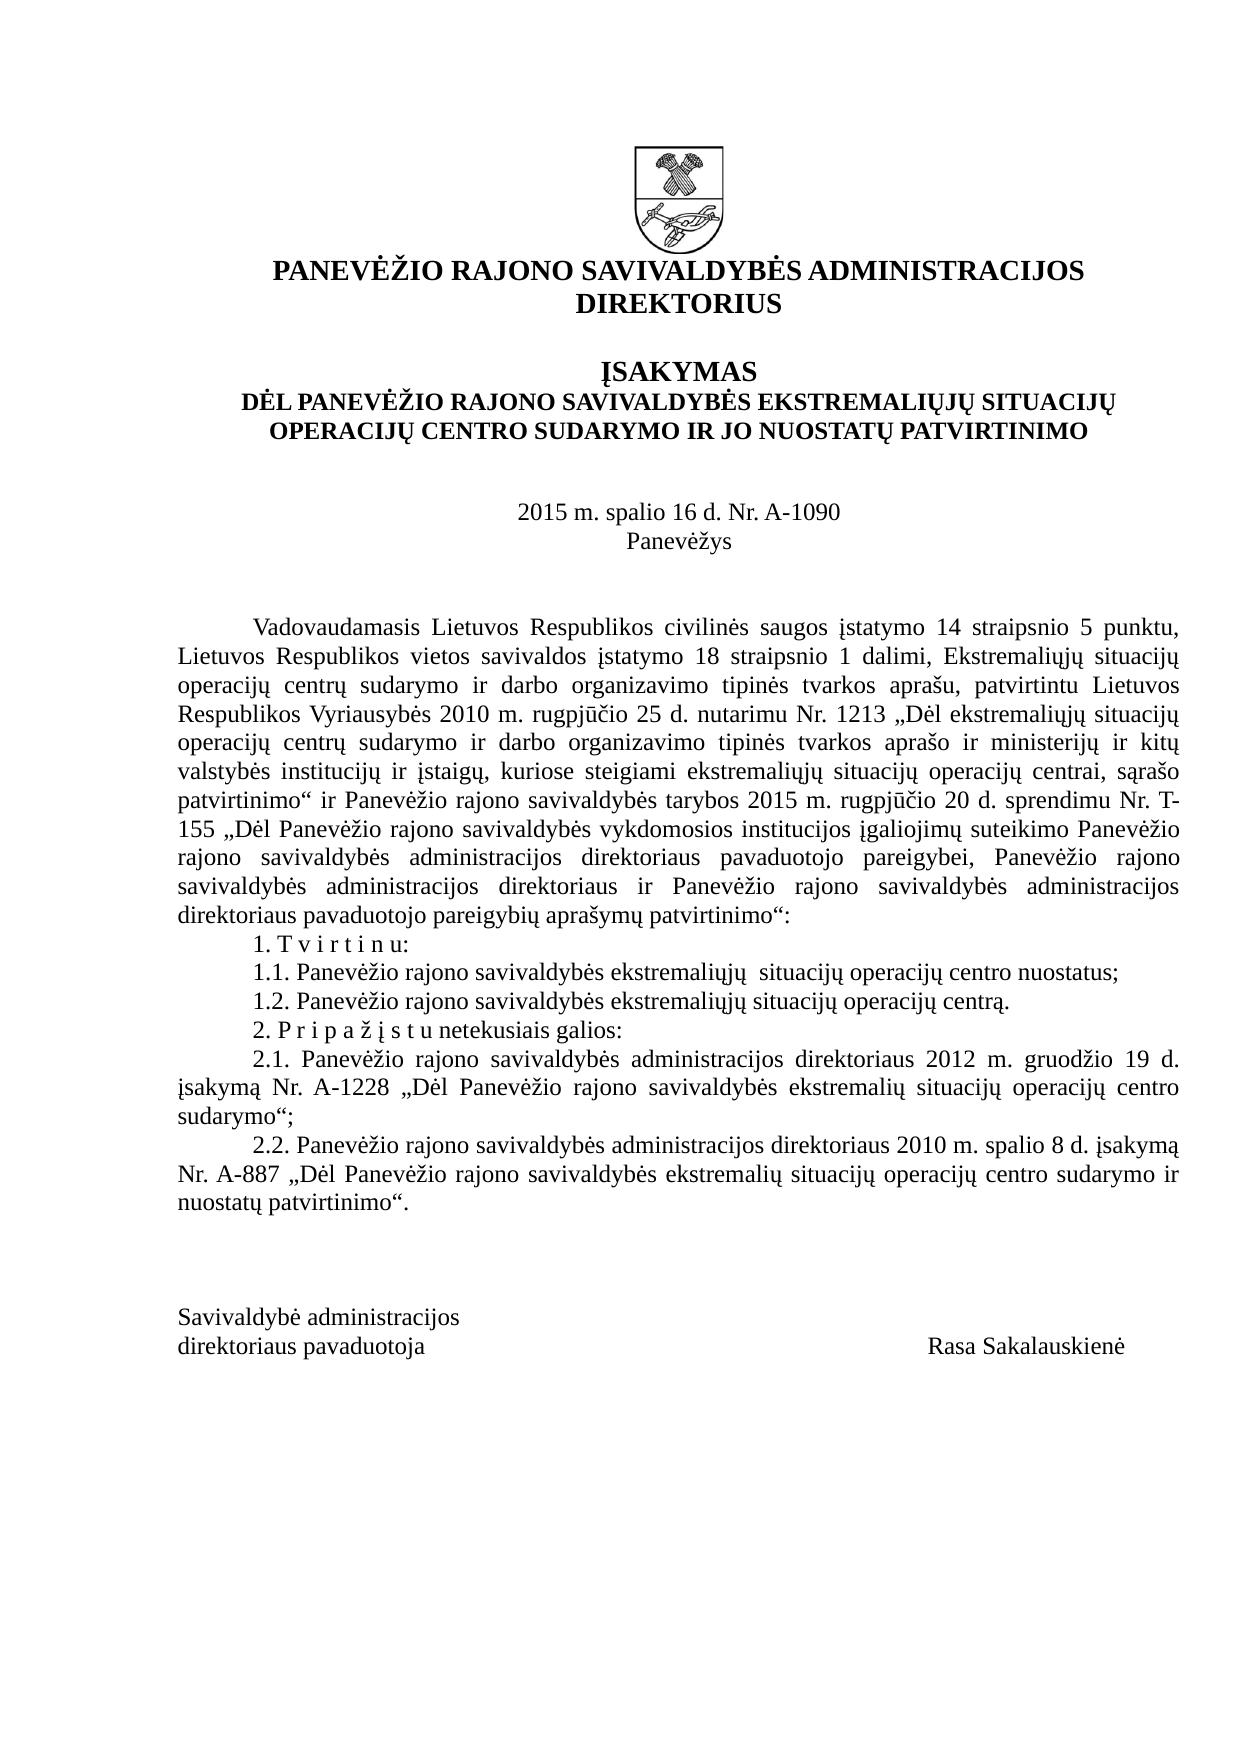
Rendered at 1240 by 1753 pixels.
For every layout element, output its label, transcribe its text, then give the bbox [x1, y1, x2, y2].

text ĮSAKYMAS [177, 354, 1181, 387]
text Savivaldybė administracijos [177, 1302, 1181, 1331]
text 2015 m. spalio 16 d. Nr. A-1090 [177, 497, 1181, 526]
text 2.2. Panevėžio rajono savivaldybės administracijos direktoriaus 2010 m. spalio 8 d. įsakymą Nr. A-887 „Dėl Panevėžio rajono savivaldybės ekstremalių situacijų operacijų centro sudarymo ir nuostatų patvirtinimo“. [177, 1130, 1181, 1216]
text 1.1. Panevėžio rajono savivaldybės ekstremaliųjų situacijų operacijų centro nuostatus; [177, 957, 1181, 986]
subtitle Vadovaudamasis Lietuvos Respublikos civilinės saugos įstatymo 14 straipsnio 5 punktu, Lietuvos Respublikos vietos savivaldos įstatymo 18 straipsnio 1 dalimi, Ekstremaliųjų situacijų operacijų centrų sudarymo ir darbo organizavimo tipinės tvarkos aprašu, patvirtintu Lietuvos Respublikos Vyriausybės 2010 m. rugpjūčio 25 d. nutarimu Nr. 1213 „Dėl ekstremaliųjų situacijų operacijų centrų sudarymo ir darbo organizavimo tipinės tvarkos aprašo ir ministerijų ir kitų valstybės institucijų ir įstaigų, kuriose steigiami ekstremaliųjų situacijų operacijų centrai, sąrašo patvirtinimo“ ir Panevėžio rajono savivaldybės tarybos 2015 m. rugpjūčio 20 d. sprendimu Nr. T-155 „Dėl Panevėžio rajono savivaldybės vykdomosios institucijos įgaliojimų suteikimo Panevėžio rajono savivaldybės administracijos direktoriaus pavaduotojo pareigybei, Panevėžio rajono savivaldybės administracijos direktoriaus ir Panevėžio rajono savivaldybės administracijos direktoriaus pavaduotojo pareigybių aprašymų patvirtinimo“: [177, 612, 1181, 929]
text DIREKTORIUS [177, 287, 1181, 320]
text 2. P r i p a ž į s t u netekusiais galios: [177, 1015, 1181, 1044]
text 2.1. Panevėžio rajono savivaldybės administracijos direktoriaus 2012 m. gruodžio 19 d. įsakymą Nr. A-1228 „Dėl Panevėžio rajono savivaldybės ekstremalių situacijų operacijų centro sudarymo“; [177, 1044, 1181, 1130]
text PANEVĖŽIO RAJONO SAVIVALDYBĖS ADMINISTRACIJOS [177, 253, 1181, 287]
text Panevėžys [177, 526, 1181, 555]
text DĖL PANEVĖŽIO RAJONO SAVIVALDYBĖS EKSTREMALIŲJŲ SITUACIJŲ OPERACIJŲ CENTRO SUDARYMO IR JO NUOSTATŲ PATVIRTINIMO [177, 387, 1181, 445]
text 1. T v i r t i n u: [177, 929, 1181, 957]
text direktoriaus pavaduotoja Rasa Sakalauskienė [177, 1331, 1181, 1360]
text 1.2. Panevėžio rajono savivaldybės ekstremaliųjų situacijų operacijų centrą. [177, 986, 1181, 1015]
